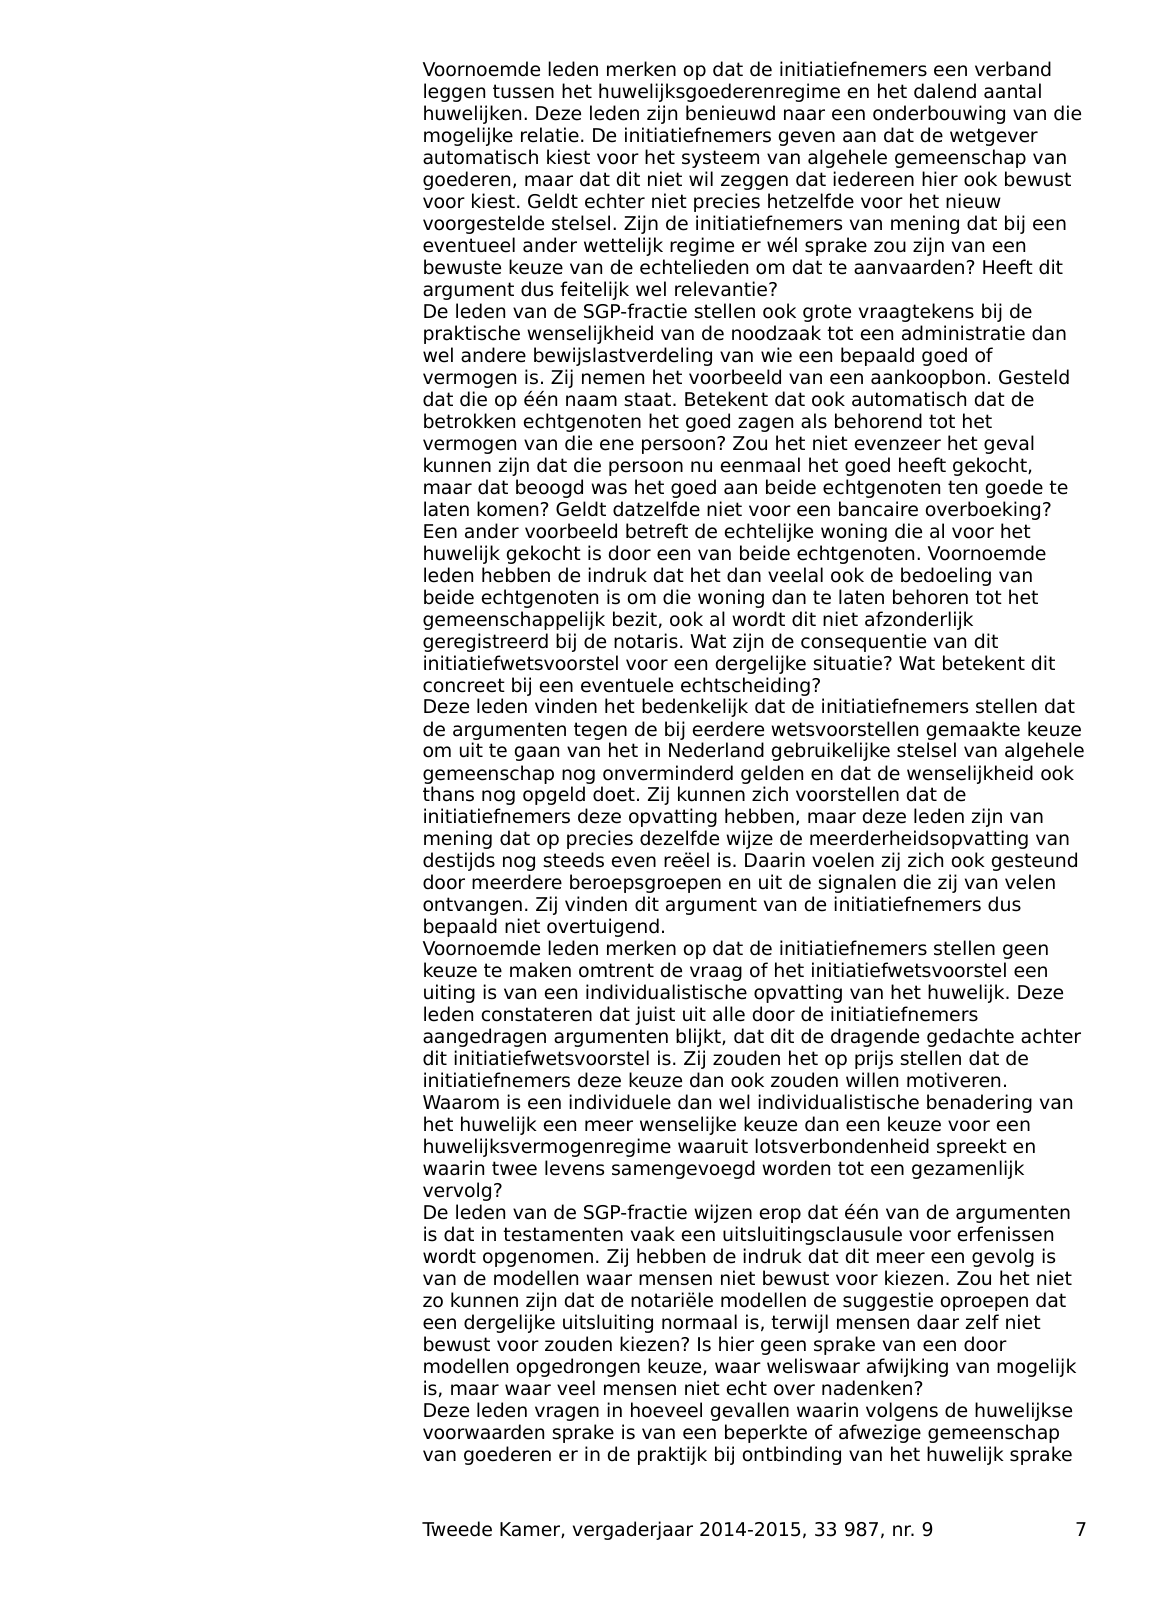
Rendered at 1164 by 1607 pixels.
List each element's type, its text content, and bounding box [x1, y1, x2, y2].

text Voornoemde leden merken op dat de initiatiefnemers een verband leggen tussen het huwelijksgoederenregime en het dalend aantal huwelijken. Deze leden zijn benieuwd naar een onderbouwing van die mogelijke relatie. De initiatiefnemers geven aan dat de wetgever automatisch kiest voor het systeem van algehele gemeenschap van goederen, maar dat dit niet wil zeggen dat iedereen hier ook bewust voor kiest. Geldt echter niet precies hetzelfde voor het nieuw voorgestelde stelsel. Zijn de initiatiefnemers van mening dat bij een eventueel ander wettelijk regime er wél sprake zou zijn van een bewuste keuze van de echtelieden om dat te aanvaarden? Heeft dit argument dus feitelijk wel relevantie? [422, 59, 1087, 301]
text Deze leden vragen in hoeveel gevallen waarin volgens de huwelijkse voorwaarden sprake is van een beperkte of afwezige gemeenschap van goederen er in de praktijk bij ontbinding van het huwelijk sprake [422, 1400, 1087, 1466]
text Deze leden vinden het bedenkelijk dat de initiatiefnemers stellen dat de argumenten tegen de bij eerdere wetsvoorstellen gemaakte keuze om uit te gaan van het in Nederland gebruikelijke stelsel van algehele gemeenschap nog onverminderd gelden en dat de wenselijkheid ook thans nog opgeld doet. Zij kunnen zich voorstellen dat de initiatiefnemers deze opvatting hebben, maar deze leden zijn van mening dat op precies dezelfde wijze de meerderheidsopvatting van destijds nog steeds even reëel is. Daarin voelen zij zich ook gesteund door meerdere beroepsgroepen en uit de signalen die zij van velen ontvangen. Zij vinden dit argument van de initiatiefnemers dus bepaald niet overtuigend. [422, 696, 1087, 938]
text De leden van de SGP-fractie wijzen erop dat één van de argumenten is dat in testamenten vaak een uitsluitingsclausule voor erfenissen wordt opgenomen. Zij hebben de indruk dat dit meer een gevolg is van de modellen waar mensen niet bewust voor kiezen. Zou het niet zo kunnen zijn dat de notariële modellen de suggestie oproepen dat een dergelijke uitsluiting normaal is, terwijl mensen daar zelf niet bewust voor zouden kiezen? Is hier geen sprake van een door modellen opgedrongen keuze, waar weliswaar afwijking van mogelijk is, maar waar veel mensen niet echt over nadenken? [422, 1202, 1087, 1400]
text De leden van de SGP-fractie stellen ook grote vraagtekens bij de praktische wenselijkheid van de noodzaak tot een administratie dan wel andere bewijslastverdeling van wie een bepaald goed of vermogen is. Zij nemen het voorbeeld van een aankoopbon. Gesteld dat die op één naam staat. Betekent dat ook automatisch dat de betrokken echtgenoten het goed zagen als behorend tot het vermogen van die ene persoon? Zou het niet evenzeer het geval kunnen zijn dat die persoon nu eenmaal het goed heeft gekocht, maar dat beoogd was het goed aan beide echtgenoten ten goede te laten komen? Geldt datzelfde niet voor een bancaire overboeking? Een ander voorbeeld betreft de echtelijke woning die al voor het huwelijk gekocht is door een van beide echtgenoten. Voornoemde leden hebben de indruk dat het dan veelal ook de bedoeling van beide echtgenoten is om die woning dan te laten behoren tot het gemeenschappelijk bezit, ook al wordt dit niet afzonderlijk geregistreerd bij de notaris. Wat zijn de consequentie van dit initiatiefwetsvoorstel voor een dergelijke situatie? Wat betekent dit concreet bij een eventuele echtscheiding? [422, 301, 1087, 696]
text Voornoemde leden merken op dat de initiatiefnemers stellen geen keuze te maken omtrent de vraag of het initiatiefwetsvoorstel een uiting is van een individualistische opvatting van het huwelijk. Deze leden constateren dat juist uit alle door de initiatiefnemers aangedragen argumenten blijkt, dat dit de dragende gedachte achter dit initiatiefwetsvoorstel is. Zij zouden het op prijs stellen dat de initiatiefnemers deze keuze dan ook zouden willen motiveren. Waarom is een individuele dan wel individualistische benadering van het huwelijk een meer wenselijke keuze dan een keuze voor een huwelijksvermogenregime waaruit lotsverbondenheid spreekt en waarin twee levens samengevoegd worden tot een gezamenlijk vervolg? [422, 938, 1087, 1202]
